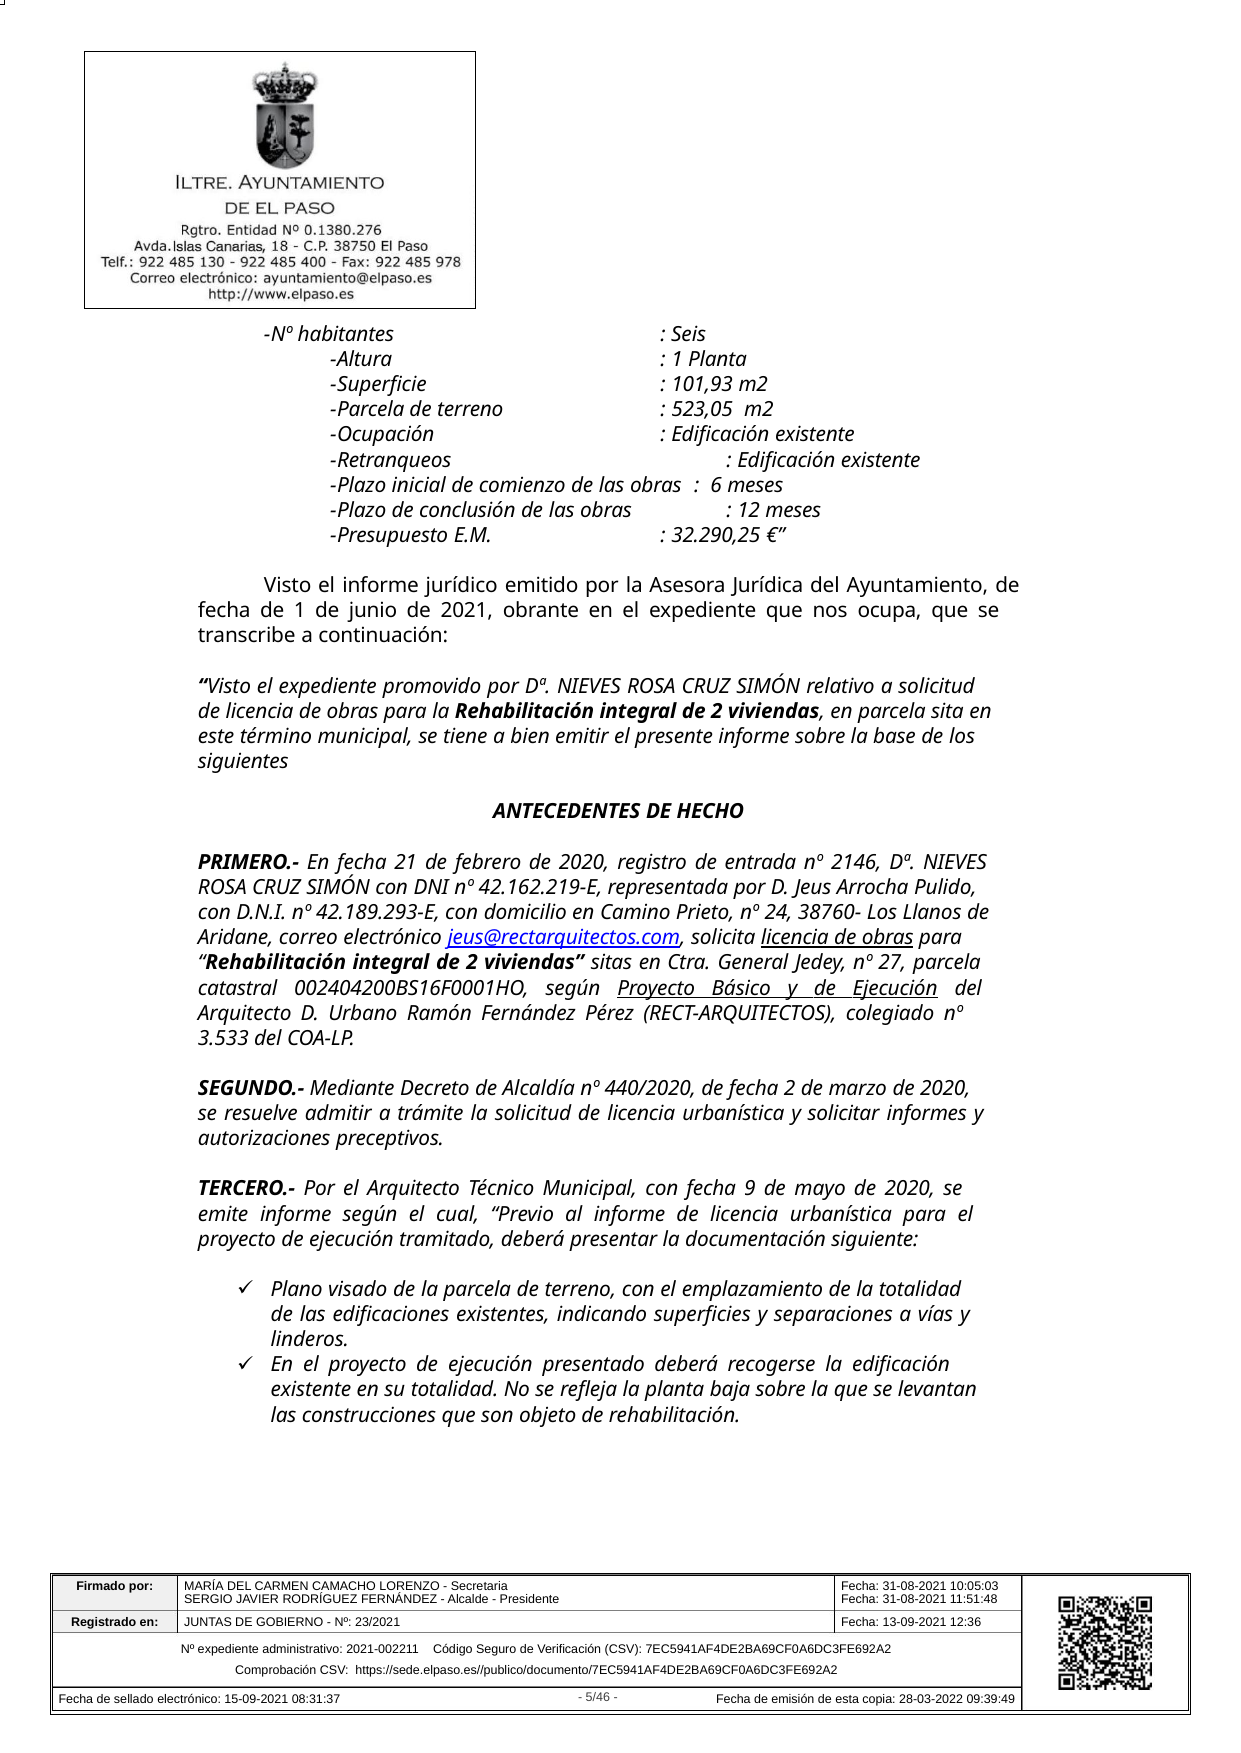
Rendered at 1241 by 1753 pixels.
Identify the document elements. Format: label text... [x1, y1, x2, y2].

text : 101,93 m2 [660, 372, 901, 397]
text Superficie [337, 372, 660, 397]
text linderos. [270, 1327, 1068, 1352]
text de licencia de obras para la Rehabilitación integral de 2 viviendas, en parcela sita en [198, 698, 1068, 723]
text Altura [337, 347, 660, 371]
text Plazo inicial de comienzo de las obras : 6 meses [337, 472, 847, 497]
text SERGIO JAVIER RODRÍGUEZ FERNÁNDEZ - Alcalde - Presidente [184, 1593, 586, 1607]
text las construcciones que son objeto de rehabilitación. [270, 1402, 1068, 1427]
text Fecha: 13-09-2021 12:36 [841, 1615, 1002, 1629]
text ✓ [237, 1354, 270, 1377]
text Fecha de sellado electrónico: 15-09-2021 08:31:37 [58, 1692, 365, 1706]
text Aridane, correo electrónico jeus@rectarquitectos.com, solicita licencia de obras para [198, 925, 1068, 949]
text con D.N.I. nº 42.189.293-E, con domicilio en Camino Prieto, nº 24, 38760- Los Llanos de [198, 900, 1068, 924]
text - 5/46 - [578, 1691, 636, 1705]
text En el proyecto de ejecución presentado deberá recogerse la edificación [270, 1352, 1068, 1377]
text proyecto de ejecución tramitado, deberá presentar la documentación siguiente: [198, 1227, 1068, 1251]
text Registrado en: [71, 1615, 177, 1629]
text - [264, 322, 271, 346]
text MARÍA DEL CARMEN CAMACHO LORENZO - Secretaria [184, 1579, 586, 1593]
text ANTECEDENTES DE HECHO [493, 799, 773, 824]
text Fecha: 31-08-2021 11:51:48 [841, 1593, 1022, 1607]
text Arquitecto D. Urbano Ramón Fernández Pérez (RECT-ARQUITECTOS), colegiado nº [198, 1001, 1068, 1025]
text - [330, 347, 337, 371]
text Plazo de conclusión de las obras [337, 497, 847, 522]
text Fecha: 31-08-2021 10:05:03 [841, 1579, 1022, 1593]
text Plano visado de la parcela de terreno, con el emplazamiento de la totalidad [270, 1277, 1068, 1302]
text SEGUNDO.- Mediante Decreto de Alcaldía nº 440/2020, de fecha 2 de marzo de 2020, [198, 1075, 1068, 1100]
text este término municipal, se tiene a bien emitir el presente informe sobre la base de los [198, 724, 1068, 748]
text - [330, 372, 337, 397]
text fecha de 1 de junio de 2021, obrante en el expediente que nos ocupa, que se [198, 598, 1068, 623]
text PRIMERO.- En fecha 21 de febrero de 2020, registro de entrada nº 2146, Dª. NIEVES [198, 849, 1068, 874]
text - [330, 397, 337, 422]
text “Rehabilitación integral de 2 viviendas” sitas en Ctra. General Jedey, nº 27, parcela [198, 950, 1068, 975]
text catastral 002404200BS16F0001HO, según Proyecto Básico y de Ejecución del [198, 975, 1068, 1000]
text se resuelve admitir a trámite la solicitud de licencia urbanística y solicitar informes y [198, 1101, 1068, 1126]
text : 12 meses [726, 498, 853, 522]
text : Seis [660, 322, 732, 346]
text : 523,05 m2 [660, 397, 901, 422]
text - [330, 447, 337, 472]
text transcribe a continuación: [198, 623, 1068, 648]
text - [330, 472, 337, 497]
text de las edificaciones existentes, indicando superficies y separaciones a vías y [270, 1302, 1068, 1327]
text : 32.290,25 €” [660, 523, 853, 547]
text ROSA CRUZ SIMÓN con DNI nº 42.162.219-E, representada por D. Jeus Arrocha Pulido, [198, 875, 1068, 899]
text autorizaciones preceptivos. [198, 1126, 1068, 1151]
text Nº expediente administrativo: 2021-002211 Código Seguro de Verificación (CSV): 7EC5941AF4DE2BA69CF0A6DC3FE692A2 [181, 1642, 918, 1656]
text - [330, 497, 337, 522]
text Presupuesto E.M. [337, 523, 660, 547]
picture [85, 52, 475, 308]
text - [330, 422, 337, 447]
text : Edificación existente [660, 422, 901, 447]
text Parcela de terreno [337, 397, 660, 422]
text emite informe según el cual, “Previo al informe de licencia urbanística para el [198, 1201, 1068, 1226]
text TERCERO.- Por el Arquitecto Técnico Municipal, con fecha 9 de mayo de 2020, se [198, 1176, 1068, 1201]
text Visto el informe jurídico emitido por la Asesora Jurídica del Ayuntamiento, de [264, 573, 1068, 598]
text Firmado por: [76, 1579, 172, 1593]
text siguientes [198, 749, 1068, 773]
text existente en su totalidad. No se refleja la planta baja sobre la que se levantan [270, 1377, 1068, 1402]
text : Edificación existente [726, 448, 967, 472]
text Nº habitantes [271, 322, 430, 346]
text Ocupación [337, 422, 660, 447]
text - [330, 523, 337, 547]
text JUNTAS DE GOBIERNO - Nº: 23/2021 [184, 1615, 426, 1629]
text Comprobación CSV: https://sede.elpaso.es//publico/documento/7EC5941AF4DE2BA69CF0A6DC3FE692A2 [235, 1663, 918, 1677]
text ✓ [237, 1279, 270, 1301]
text Fecha de emisión de esta copia: 28-03-2022 09:39:49 [716, 1692, 1040, 1706]
text Retranqueos [337, 447, 847, 472]
text : 1 Planta [660, 347, 777, 371]
picture [51, 1574, 1190, 1714]
text “Visto el expediente promovido por Dª. NIEVES ROSA CRUZ SIMÓN relativo a solicitud [198, 673, 1068, 698]
text 3.533 del COA-LP. [198, 1026, 401, 1050]
text [777, 347, 847, 371]
